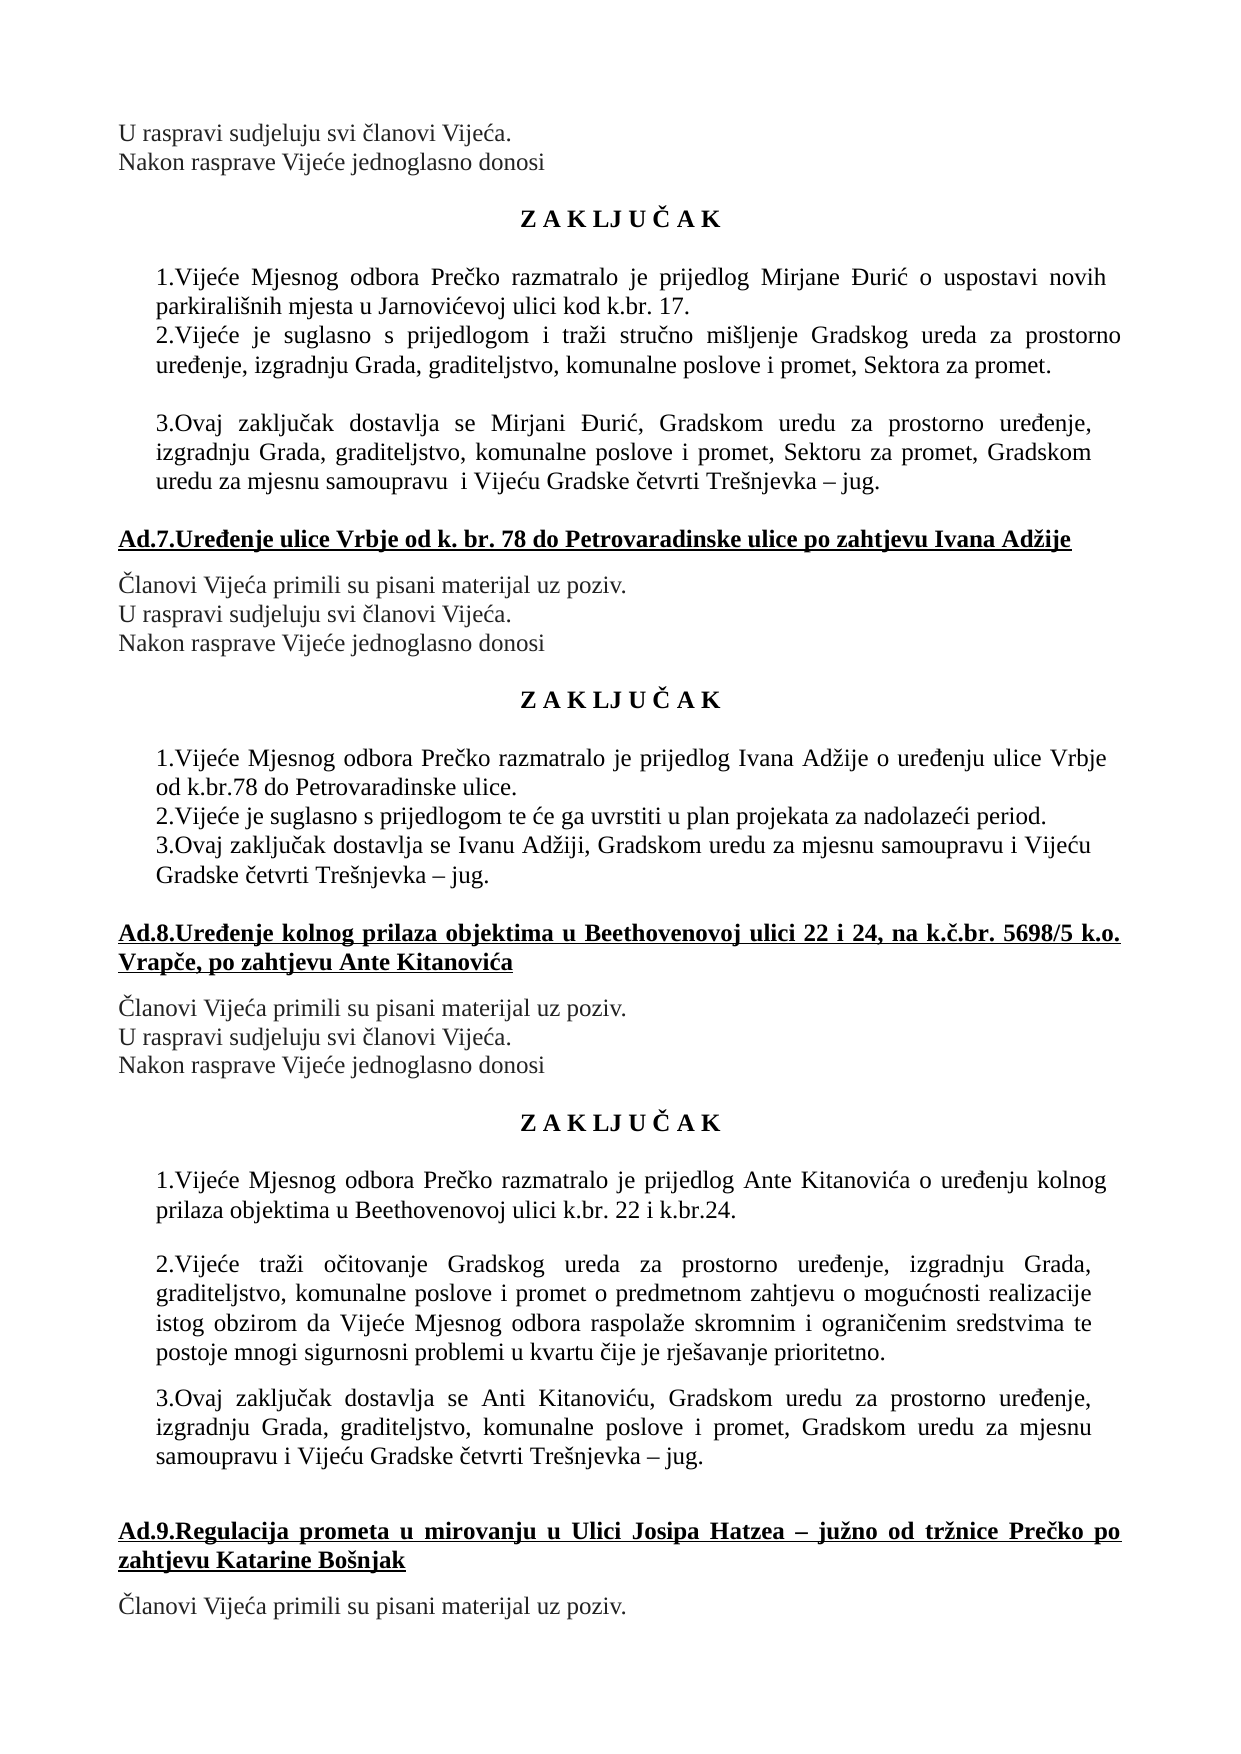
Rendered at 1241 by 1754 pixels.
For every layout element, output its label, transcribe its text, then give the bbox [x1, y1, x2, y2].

text zahtjevu Katarine Bošnjak [118, 1542, 1122, 1574]
text Članovi Vijeća primili su pisani materijal uz poziv. [118, 570, 1122, 599]
text 2.Vijeće traži očitovanje Gradskog ureda za prostorno uređenje, izgradnju Grada, graditeljstvo, komunalne poslove i promet o predmetnom zahtjevu o mogućnosti realizacije istog obzirom da Vijeće Mjesnog odbora raspolaže skromnim i ograničenim sredstvima te postoje mnogi sigurnosni problemi u kvartu čije je rješavanje prioritetno. [156, 1249, 1093, 1366]
text 3.Ovaj zaključak dostavlja se Anti Kitanoviću, Gradskom uredu za prostorno uređenje, izgradnju Grada, graditeljstvo, komunalne poslove i promet, Gradskom uredu za mjesnu samoupravu i Vijeću Gradske četvrti Trešnjevka – jug. [156, 1383, 1093, 1470]
text U raspravi sudjeluju svi članovi Vijeća. [118, 1022, 1122, 1051]
text Z A K LJ U Č A K [266, 1108, 974, 1137]
text Nakon rasprave Vijeće jednoglasno donosi [118, 147, 1122, 176]
text Ad.8.Uređenje kolnog prilaza objektima u Beethovenovoj ulici 22 i 24, na k.č.br. 5698/5 k.o. Vrapče, po zahtjevu Ante Kitanovića [118, 918, 1122, 976]
text 1.Vijeće Mjesnog odbora Prečko razmatralo je prijedlog Ivana Adžije o uređenju ulice Vrbje od k.br.78 do Petrovaradinske ulice. [156, 743, 1108, 801]
text Ad.9.Regulacija prometa u mirovanju u Ulici Josipa Hatzea – južno od tržnice Prečko po [118, 1516, 1122, 1541]
text 3.Ovaj zaključak dostavlja se Mirjani Đurić, Gradskom uredu za prostorno uređenje, izgradnju Grada, graditeljstvo, komunalne poslove i promet, Sektoru za promet, Gradskom uredu za mjesnu samoupravu i Vijeću Gradske četvrti Trešnjevka – jug. [156, 408, 1093, 495]
text U raspravi sudjeluju svi članovi Vijeća. [118, 118, 1122, 147]
text Ad.7.Uređenje ulice Vrbje od k. br. 78 do Petrovaradinske ulice po zahtjevu Ivana Adžije [118, 524, 1122, 553]
text 2.Vijeće je suglasno s prijedlogom te će ga uvrstiti u plan projekata za nadolazeći period. [156, 801, 1122, 830]
text U raspravi sudjeluju svi članovi Vijeća. [118, 599, 1122, 628]
text 3.Ovaj zaključak dostavlja se Ivanu Adžiji, Gradskom uredu za mjesnu samoupravu i Vijeću Gradske četvrti Trešnjevka – jug. [156, 831, 1093, 888]
text Nakon rasprave Vijeće jednoglasno donosi [118, 1051, 1122, 1079]
text Z A K LJ U Č A K [266, 204, 974, 233]
text 1.Vijeće Mjesnog odbora Prečko razmatralo je prijedlog Mirjane Đurić o uspostavi novih parkirališnih mjesta u Jarnovićevoj ulici kod k.br. 17. [156, 262, 1108, 320]
text Članovi Vijeća primili su pisani materijal uz poziv. [118, 1591, 1122, 1620]
text 1.Vijeće Mjesnog odbora Prečko razmatralo je prijedlog Ante Kitanovića o uređenju kolnog prilaza objektima u Beethovenovoj ulici k.br. 22 i k.br.24. [156, 1166, 1108, 1223]
text Nakon rasprave Vijeće jednoglasno donosi [118, 628, 1122, 656]
text 2.Vijeće je suglasno s prijedlogom i traži stručno mišljenje Gradskog ureda za prostorno uređenje, izgradnju Grada, graditeljstvo, komunalne poslove i promet, Sektora za promet. [156, 320, 1122, 378]
text Članovi Vijeća primili su pisani materijal uz poziv. [118, 993, 1122, 1022]
text Z A K LJ U Č A K [266, 685, 974, 714]
